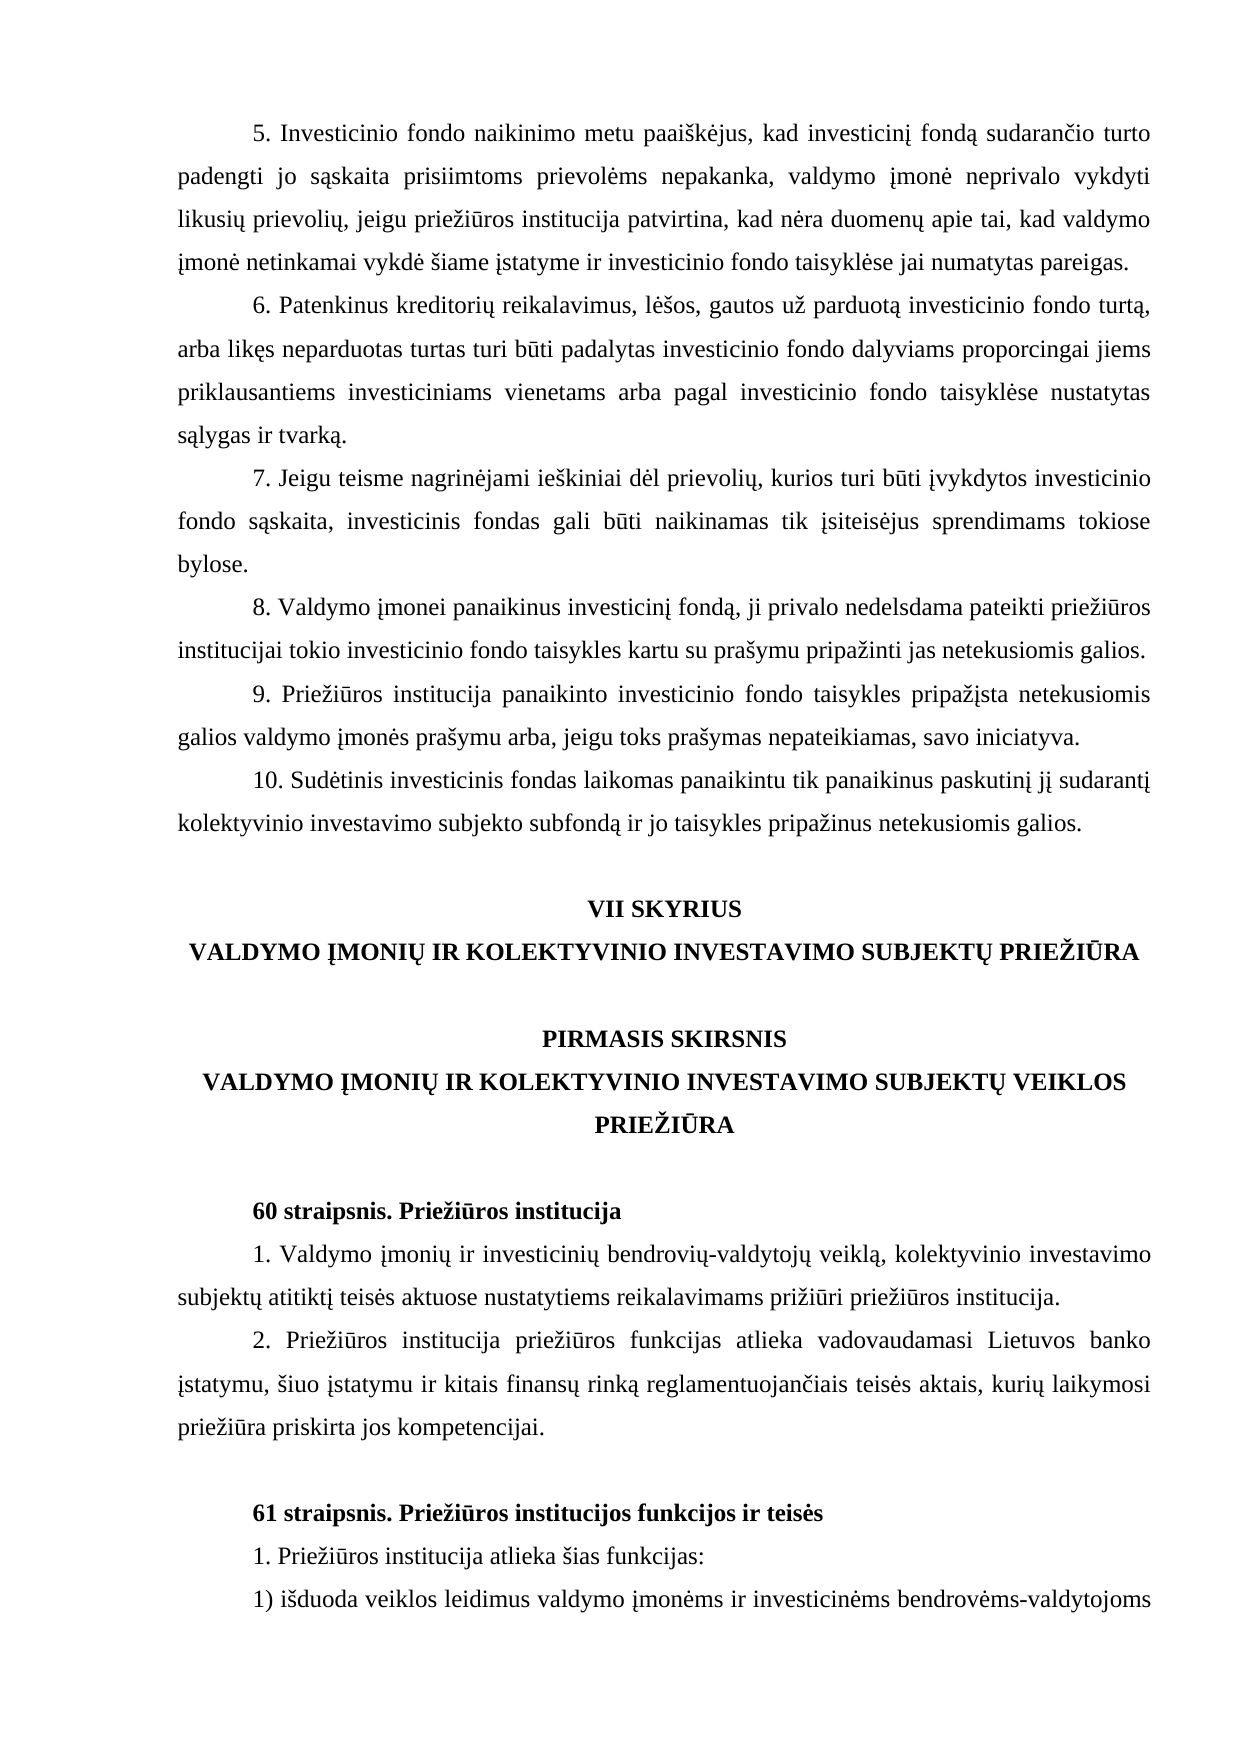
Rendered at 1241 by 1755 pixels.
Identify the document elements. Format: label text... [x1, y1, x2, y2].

text 1. Valdymo įmonių ir investicinių bendrovių-valdytojų veiklą, kolektyvinio investavimo subjektų atitiktį teisės aktuose nustatytiems reikalavimams prižiūri priežiūros institucija. [177, 1239, 1152, 1311]
text VII SKYRIUS [177, 894, 1152, 923]
text 8. Valdymo įmonei panaikinus investicinį fondą, ji privalo nedelsdama pateikti priežiūros institucijai tokio investicinio fondo taisykles kartu su prašymu pripažinti jas netekusiomis galios. [177, 592, 1152, 664]
text 7. Jeigu teisme nagrinėjami ieškiniai dėl prievolių, kurios turi būti įvykdytos investicinio fondo sąskaita, investicinis fondas gali būti naikinamas tik įsiteisėjus sprendimams tokiose bylose. [177, 463, 1152, 578]
text 10. Sudėtinis investicinis fondas laikomas panaikintu tik panaikinus paskutinį jį sudarantį kolektyvinio investavimo subjekto subfondą ir jo taisykles pripažinus netekusiomis galios. [177, 765, 1152, 837]
text 9. Priežiūros institucija panaikinto investicinio fondo taisykles pripažįsta netekusiomis galios valdymo įmonės prašymu arba, jeigu toks prašymas nepateikiamas, savo iniciatyva. [177, 679, 1152, 751]
text 61 straipsnis. Priežiūros institucijos funkcijos ir teisės [177, 1498, 1152, 1527]
text 1) išduoda veiklos leidimus valdymo įmonėms ir investicinėms bendrovėms-valdytojoms [177, 1584, 1152, 1613]
text 6. Patenkinus kreditorių reikalavimus, lėšos, gautos už parduotą investicinio fondo turtą, arba likęs neparduotas turtas turi būti padalytas investicinio fondo dalyviams proporcingai jiems priklausantiems investiciniams vienetams arba pagal investicinio fondo taisyklėse nustatytas sąlygas ir tvarką. [177, 291, 1152, 449]
text PIRMASIS SKIRSNIS [177, 1024, 1152, 1052]
text 5. Investicinio fondo naikinimo metu paaiškėjus, kad investicinį fondą sudarančio turto padengti jo sąskaita prisiimtoms prievolėms nepakanka, valdymo įmonė neprivalo vykdyti likusių prievolių, jeigu priežiūros institucija patvirtina, kad nėra duomenų apie tai, kad valdymo įmonė netinkamai vykdė šiame įstatyme ir investicinio fondo taisyklėse jai numatytas pareigas. [177, 118, 1152, 276]
text VALDYMO ĮMONIŲ IR KOLEKTYVINIO INVESTAVIMO SUBJEKTŲ PRIEŽIŪRA [177, 937, 1152, 966]
text 2. Priežiūros institucija priežiūros funkcijas atlieka vadovaudamasi Lietuvos banko įstatymu, šiuo įstatymu ir kitais finansų rinką reglamentuojančiais teisės aktais, kurių laikymosi priežiūra priskirta jos kompetencijai. [177, 1326, 1152, 1441]
text 1. Priežiūros institucija atlieka šias funkcijas: [177, 1541, 1152, 1570]
text 60 straipsnis. Priežiūros institucija [177, 1196, 1152, 1225]
text VALDYMO ĮMONIŲ IR KOLEKTYVINIO INVESTAVIMO SUBJEKTŲ VEIKLOS PRIEŽIŪRA [177, 1067, 1152, 1139]
